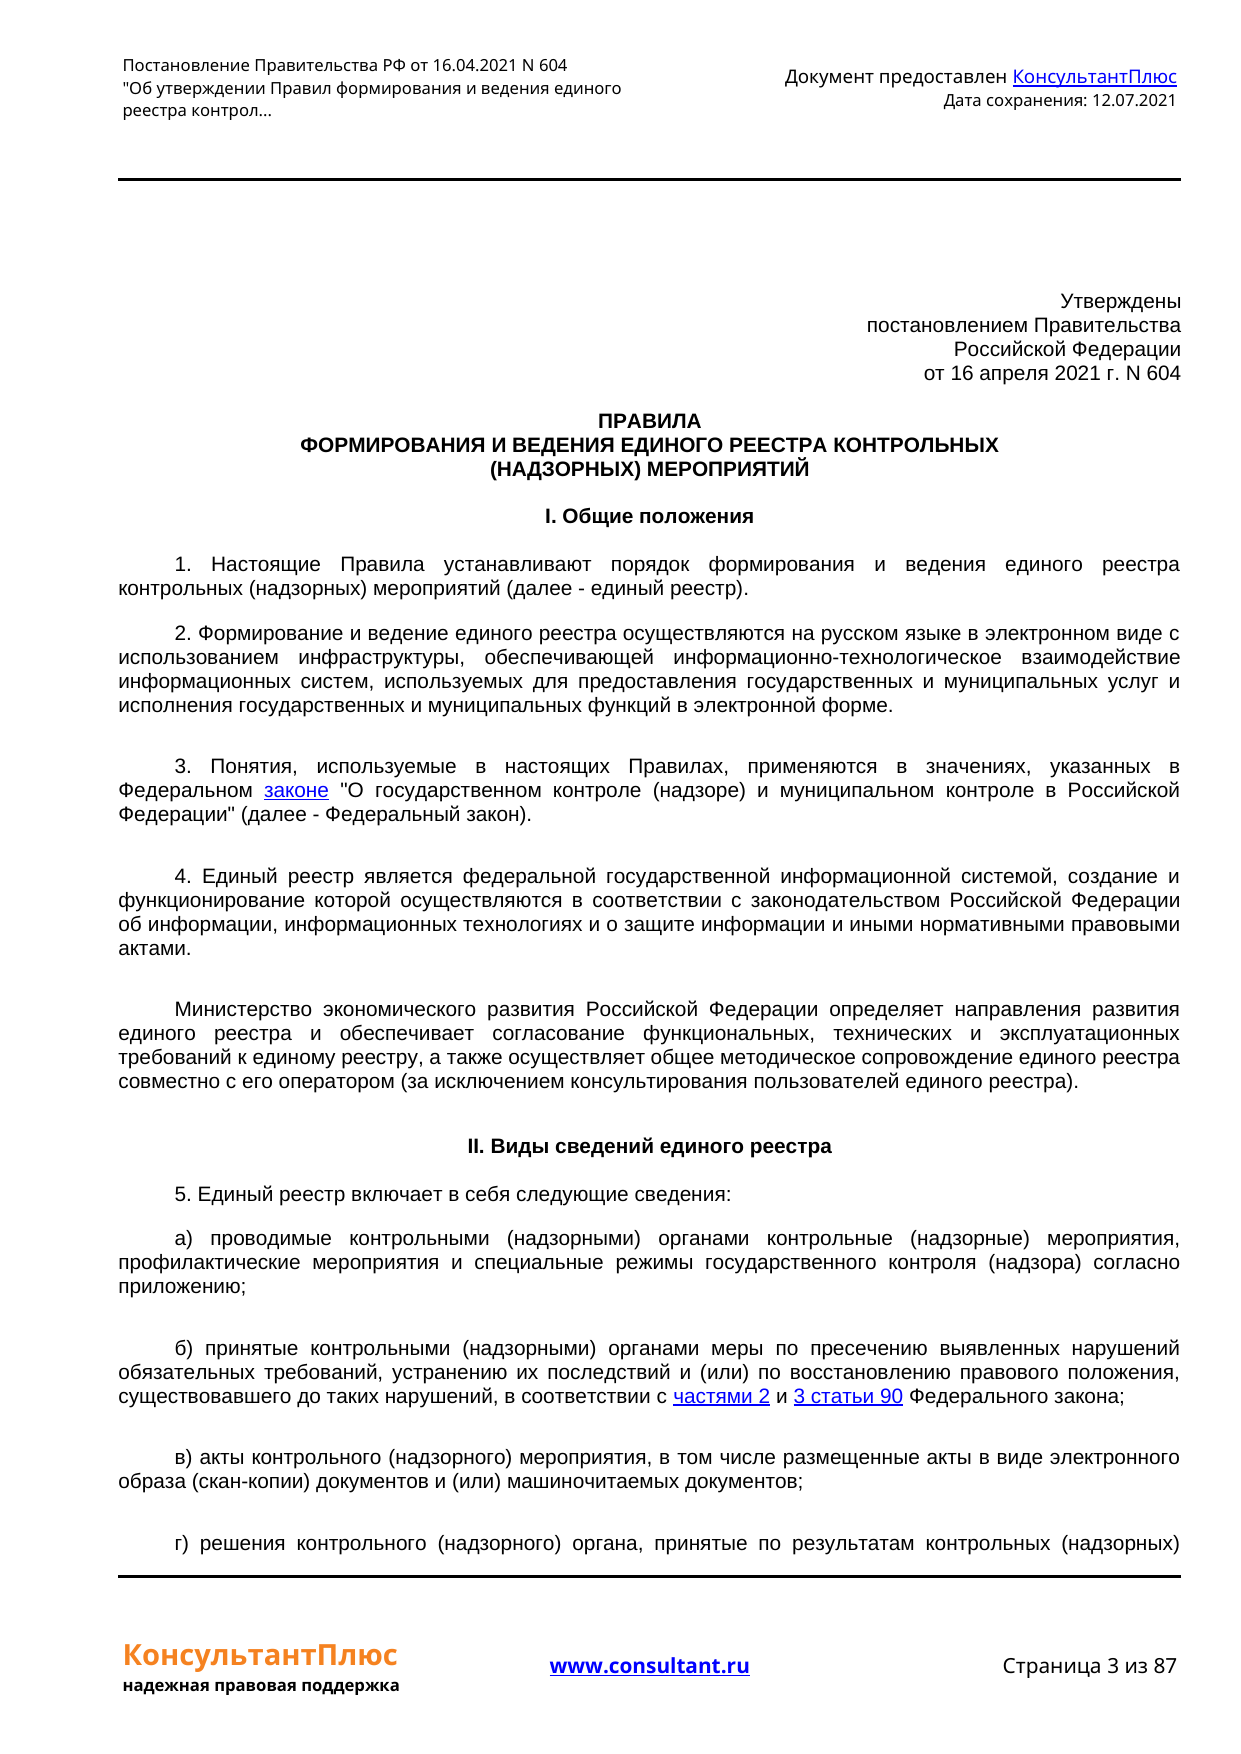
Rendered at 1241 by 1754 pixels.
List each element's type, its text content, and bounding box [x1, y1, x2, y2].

text 1. Настоящие Правила устанавливают порядок формирования и ведения единого реестра контрольных (надзорных) мероприятий (далее - единый реестр). [118, 552, 1181, 600]
text 5. Единый реестр включает в себя следующие сведения: [118, 1181, 1181, 1205]
text 2. Формирование и ведение единого реестра осуществляются на русском языке в электронном виде с использованием инфраструктуры, обеспечивающей информационно-технологическое взаимодействие информационных систем, используемых для предоставления государственных и муниципальных услуг и исполнения государственных и муниципальных функций в электронной форме. [118, 621, 1181, 717]
title (НАДЗОРНЫХ) МЕРОПРИЯТИЙ [118, 456, 1181, 480]
title I. Общие положения [118, 504, 1181, 528]
text г) решения контрольного (надзорного) органа, принятые по результатам контрольных (надзорных) [118, 1530, 1181, 1554]
title ФОРМИРОВАНИЯ И ВЕДЕНИЯ ЕДИНОГО РЕЕСТРА КОНТРОЛЬНЫХ [118, 432, 1181, 456]
text Министерство экономического развития Российской Федерации определяет направления развития единого реестра и обеспечивает согласование функциональных, технических и эксплуатационных требований к единому реестру, а также осуществляет общее методическое сопровождение единого реестра совместно с его оператором (за исключением консультирования пользователей единого реестра). [118, 997, 1181, 1093]
text постановлением Правительства [118, 313, 1181, 337]
text 4. Единый реестр является федеральной государственной информационной системой, создание и функционирование которой осуществляются в соответствии с законодательством Российской Федерации об информации, информационных технологиях и о защите информации и иными нормативными правовыми актами. [118, 864, 1181, 959]
text а) проводимые контрольными (надзорными) органами контрольные (надзорные) мероприятия, профилактические мероприятия и специальные режимы государственного контроля (надзора) согласно приложению; [118, 1226, 1181, 1298]
text от 16 апреля 2021 г. N 604 [118, 361, 1181, 384]
text б) принятые контрольными (надзорными) органами меры по пресечению выявленных нарушений обязательных требований, устранению их последствий и (или) по восстановлению правового положения, существовавшего до таких нарушений, в соответствии с частями 2 и 3 статьи 90 Федерального закона; [118, 1336, 1181, 1407]
text в) акты контрольного (надзорного) мероприятия, в том числе размещенные акты в виде электронного образа (скан-копии) документов и (или) машиночитаемых документов; [118, 1445, 1181, 1493]
title ПРАВИЛА [118, 408, 1181, 432]
text 3. Понятия, используемые в настоящих Правилах, применяются в значениях, указанных в Федеральном законе "О государственном контроле (надзоре) и муниципальном контроле в Российской Федерации" (далее - Федеральный закон). [118, 754, 1181, 826]
text Утверждены [118, 289, 1181, 313]
text Российской Федерации [118, 337, 1181, 361]
title II. Виды сведений единого реестра [118, 1133, 1181, 1157]
